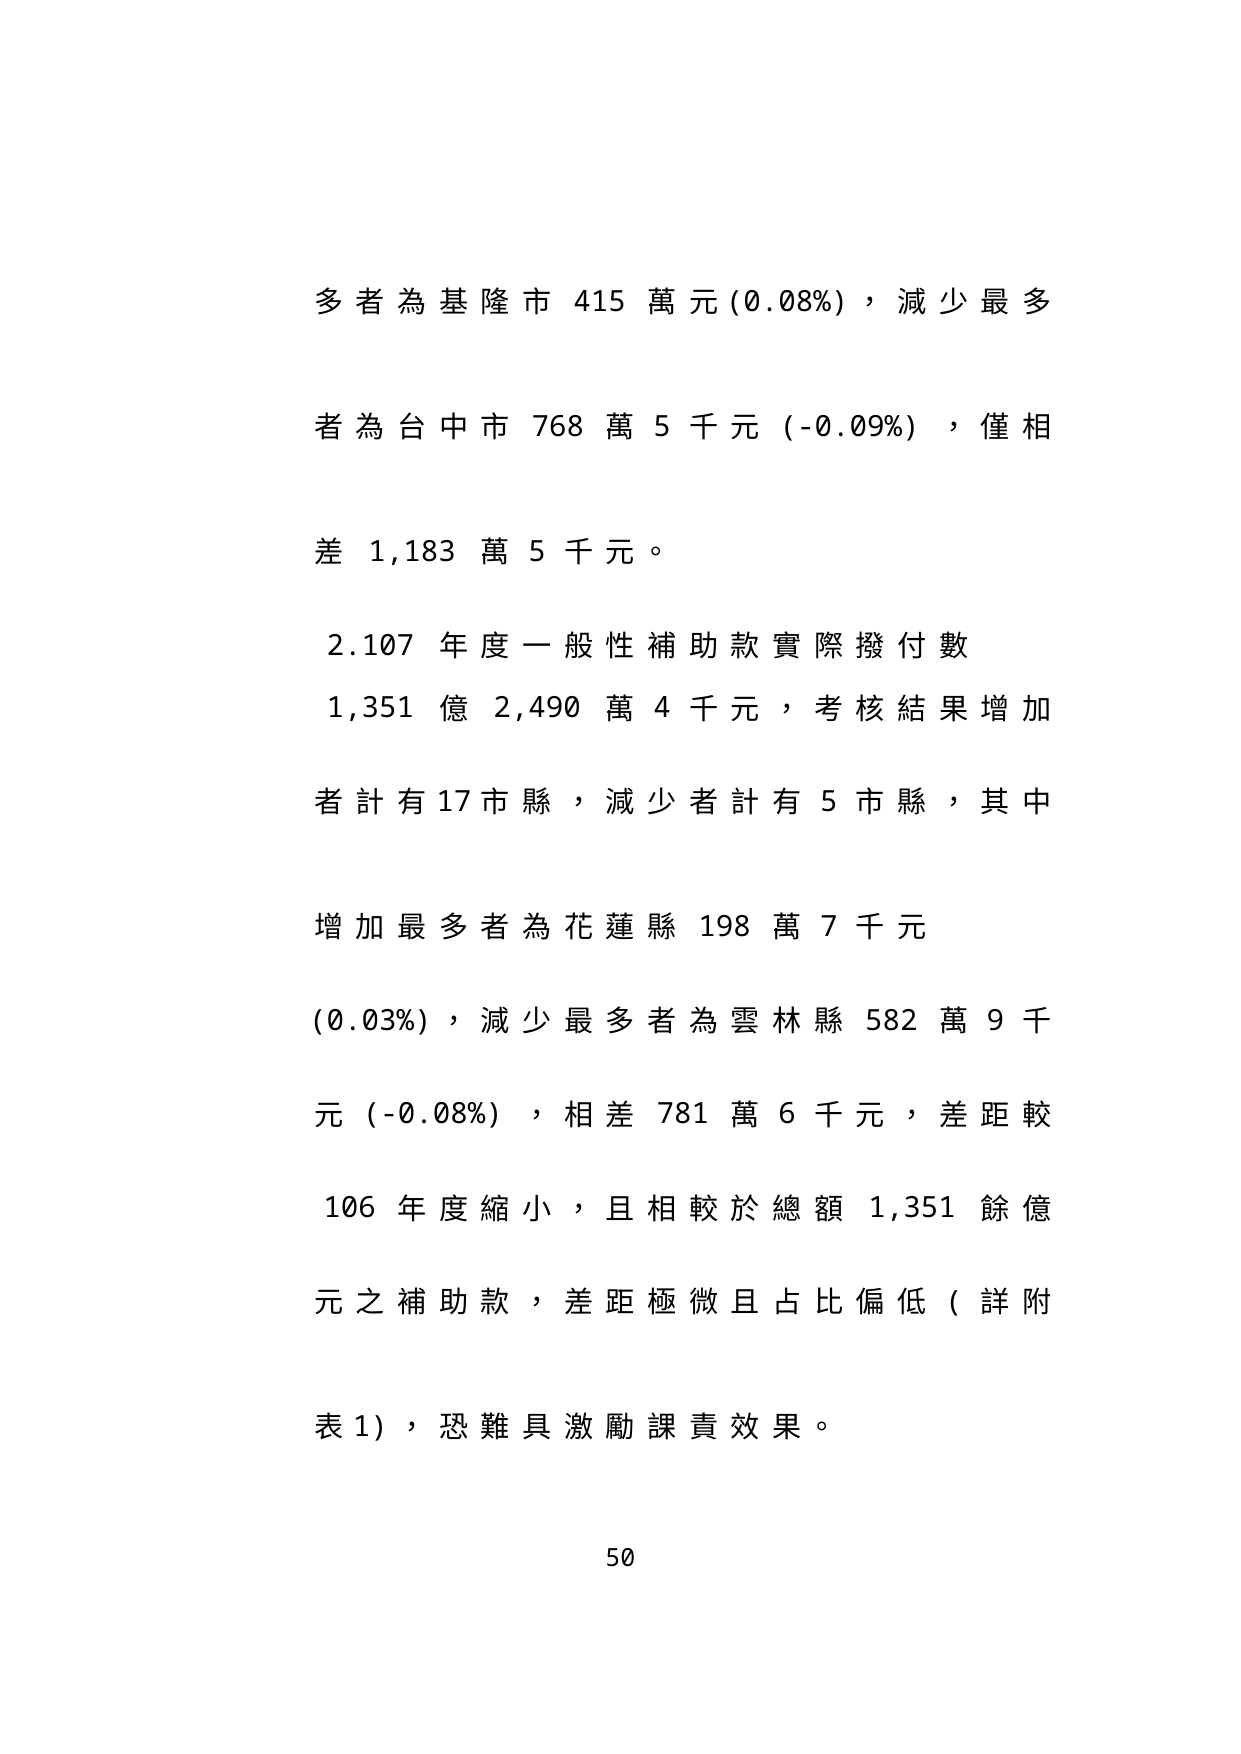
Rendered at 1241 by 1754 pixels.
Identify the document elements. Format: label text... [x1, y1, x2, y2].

text 多者為基隆市415萬元(0.08%)，減少最多者為台中市768萬5千元(-0.09%)，僅相差1,183萬5千元。 [271, 227, 1058, 602]
text 2.107年度一般性補助款實際撥付數1,351億2,490萬4千元，考核結果增加者計有17市縣，減少者計有5市縣，其中增加最多者為花蓮縣198萬7千元(0.03%)，減少最多者為雲林縣582萬9千元(-0.08%)，相差781萬6千元，差距較106年度縮小，且相較於總額1,351餘億元之補助款，差距極微且占比偏低(詳附表1)，恐難具激勵課責效果。 [271, 602, 1058, 1477]
